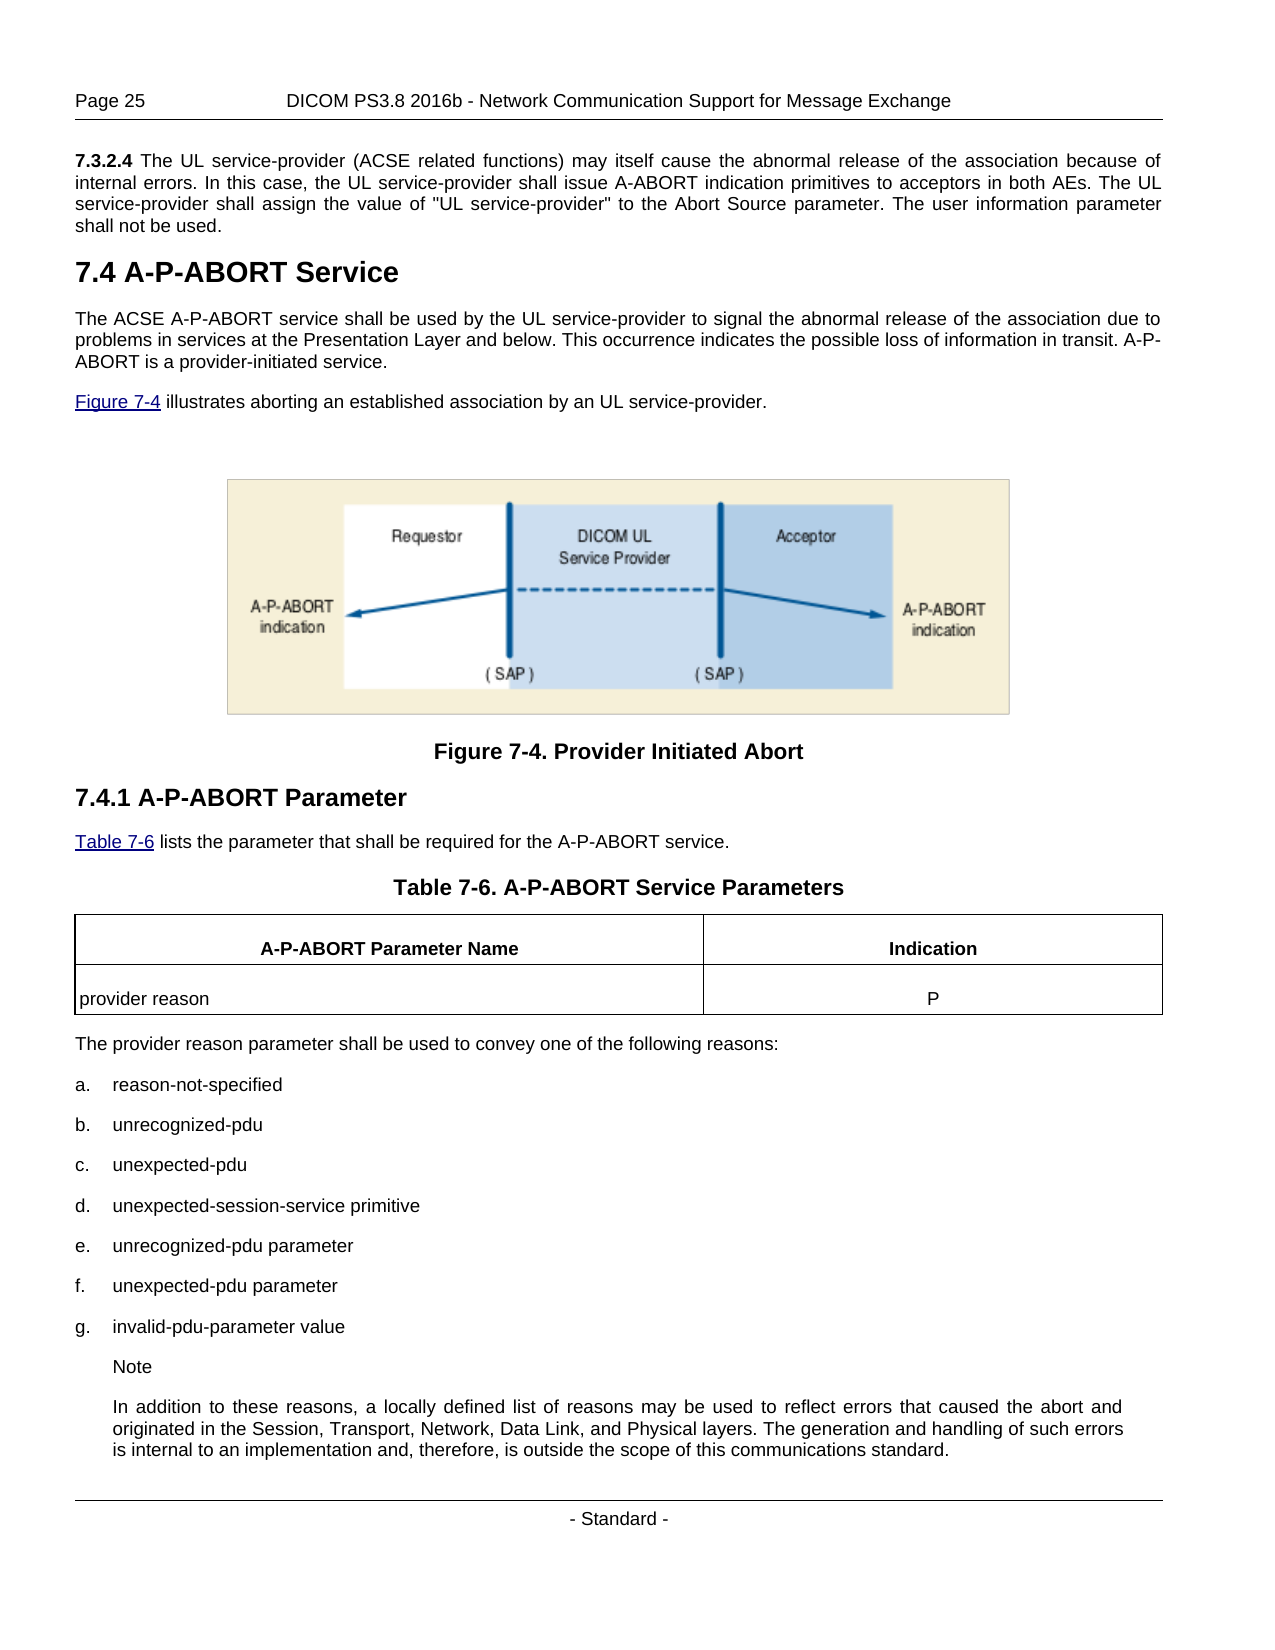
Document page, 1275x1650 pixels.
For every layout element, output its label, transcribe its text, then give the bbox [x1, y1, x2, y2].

list unexpected-pdu parameter [75, 1275, 1162, 1297]
text Note [112, 1356, 1125, 1377]
text The ACSE A-P-ABORT service shall be used by the UL service-provider to signal the abnormal release of the association due to problems in services at the Presentation Layer and below. This occurrence indicates the possible loss of information in transit. A-P-ABORT is a provider-initiated service. [75, 307, 1162, 372]
text Figure 7-4 illustrates aborting an established association by an UL service-provider. [75, 391, 1162, 412]
text Table 7-6. A-P-ABORT Service Parameters [75, 875, 1162, 901]
list unrecognized-pdu [75, 1114, 1162, 1135]
list unrecognized-pdu parameter [75, 1235, 1162, 1256]
text 7.4.1 A-P-ABORT Parameter [75, 783, 1162, 812]
table_cell P [704, 965, 1162, 1013]
text Table 7-6 lists the parameter that shall be required for the A-P-ABORT service. [75, 831, 1162, 852]
text 7.4 A-P-ABORT Service [75, 255, 1162, 288]
table_header Indication [704, 915, 1162, 964]
text The provider reason parameter shall be used to convey one of the following reasons: [75, 1033, 1162, 1055]
picture [226, 478, 1011, 716]
list unexpected-session-service primitive [75, 1194, 1162, 1216]
list unexpected-pdu [75, 1154, 1162, 1176]
list reason-not-specified [75, 1073, 1162, 1095]
text 7.3.2.4 The UL service-provider (ACSE related functions) may itself cause the abnormal release of the association because of internal errors. In this case, the UL service-provider shall issue A-ABORT indication primitives to acceptors in both AEs. The UL service-provider shall assign the value of "UL service-provider" to the Abort Source parameter. The user information parameter shall not be used. [75, 150, 1162, 236]
text Figure 7-4. Provider Initiated Abort [75, 738, 1162, 764]
text In addition to these reasons, a locally defined list of reasons may be used to reflect errors that caused the abort and originated in the Session, Transport, Network, Data Link, and Physical layers. The generation and handling of such errors is internal to an implementation and, therefore, is outside the scope of this communications standard. [112, 1396, 1125, 1461]
table_header A-P-ABORT Parameter Name [76, 915, 703, 964]
list invalid-pdu-parameter value [75, 1315, 1162, 1337]
table_cell provider reason [76, 965, 703, 1013]
